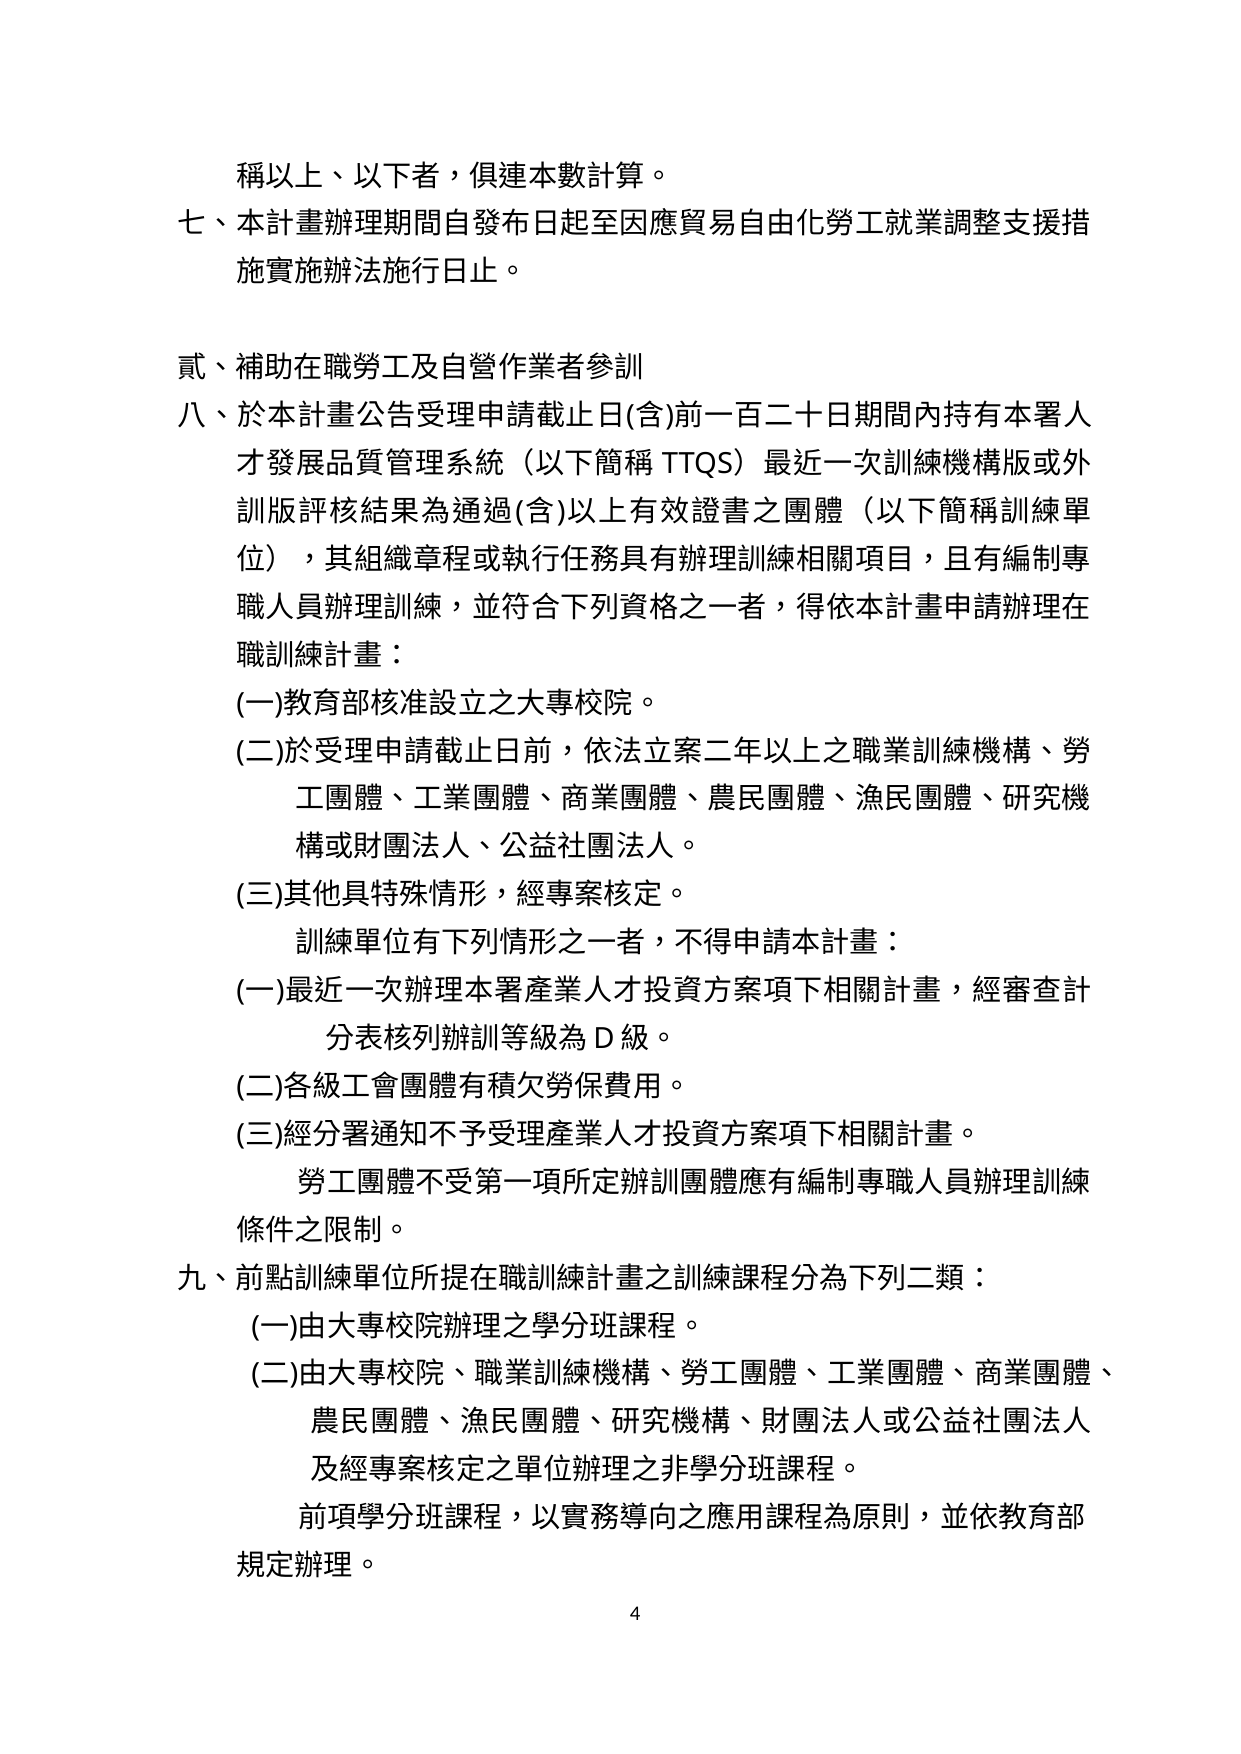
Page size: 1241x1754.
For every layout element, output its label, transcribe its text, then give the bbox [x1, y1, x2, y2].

list (二)由大專校院、職業訓練機構、勞工團體、工業團體、商業團體、農民團體、漁民團體、研究機構、財團法人或公益社團法人及經專案核定之單位辦理之非學分班課程。 [251, 1346, 1092, 1489]
text 稱以上、以下者，俱連本數計算。 [236, 148, 1092, 196]
list (一)由大專校院辦理之學分班課程。 [251, 1298, 1092, 1346]
text (一)教育部核准設立之大專校院。 [236, 675, 1092, 723]
text (二)於受理申請截止日前，依法立案二年以上之職業訓練機構、勞工團體、工業團體、商業團體、農民團體、漁民團體、研究機構或財團法人、公益社團法人。 [236, 723, 1092, 866]
text 訓練單位有下列情形之一者，不得申請本計畫： [295, 914, 1092, 962]
list 貳、補助在職勞工及自營作業者參訓 [177, 339, 1092, 387]
text (三)其他具特殊情形，經專案核定。 [236, 866, 1092, 914]
list 八、於本計畫公告受理申請截止日(含)前一百二十日期間內持有本署人才發展品質管理系統（以下簡稱TTQS）最近一次訓練機構版或外訓版評核結果為通過(含)以上有效證書之團體（以下簡稱訓練單位），其組織章程或執行任務具有辦理訓練相關項目，且有編制專職人員辦理訓練，並符合下列資格之一者，得依本計畫申請辦理在職訓練計畫： [177, 387, 1092, 675]
text 九、前點訓練單位所提在職訓練計畫之訓練課程分為下列二類： [177, 1250, 1092, 1298]
text 勞工團體不受第一項所定辦訓團體應有編制專職人員辦理訓練條件之限制。 [236, 1154, 1092, 1250]
text (二)各級工會團體有積欠勞保費用。 [236, 1058, 1092, 1106]
text (三)經分署通知不予受理產業人才投資方案項下相關計畫。 [236, 1106, 1092, 1154]
text 前項學分班課程，以實務導向之應用課程為原則，並依教育部規定辦理。 [236, 1489, 1092, 1585]
text 七、本計畫辦理期間自發布日起至因應貿易自由化勞工就業調整支援措施實施辦法施行日止。 [177, 196, 1092, 291]
text (一)最近一次辦理本署產業人才投資方案項下相關計畫，經審查計分表核列辦訓等級為D級。 [236, 962, 1092, 1058]
